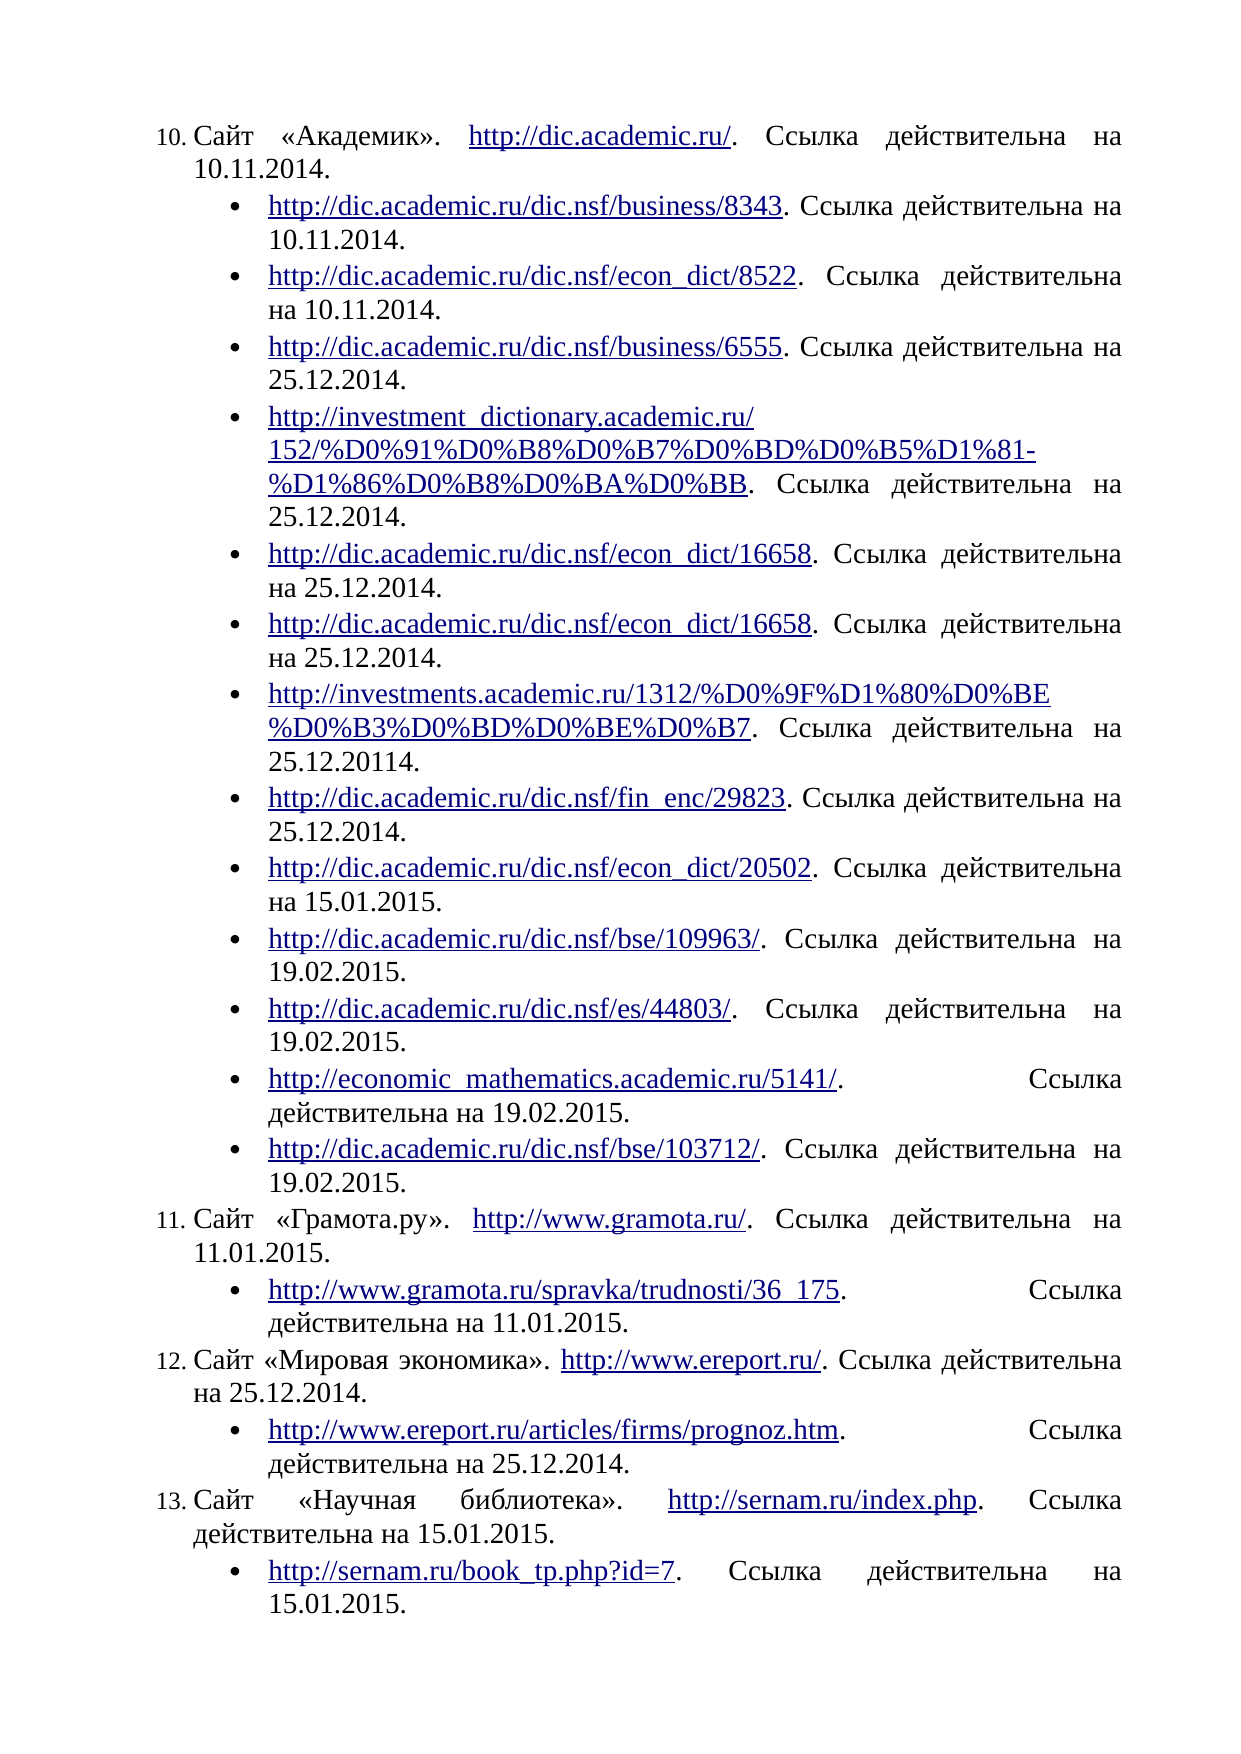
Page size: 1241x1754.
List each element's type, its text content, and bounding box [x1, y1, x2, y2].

list http://dic.academic.ru/dic.nsf/fin_enc/29823. Ссылка действительна на 25.12.2014. [231, 780, 1122, 847]
list Сайт «Научная библиотека». http://sernam.ru/index.php. Ссылка действительна на 15.01.2015. [156, 1482, 1122, 1549]
list http://investment_dictionary.academic.ru/152/%D0%91%D0%B8%D0%B7%D0%BD%D0%B5%D1%81-%D1%86%D0%B8%D0%BA%D0%BB. Ссылка действительна на 25.12.2014. [231, 399, 1122, 533]
list http://dic.academic.ru/dic.nsf/econ_dict/8522. Ссылка действительна на 10.11.2014. [231, 258, 1122, 326]
list http://dic.academic.ru/dic.nsf/econ_dict/16658. Ссылка действительна на 25.12.2014. [231, 606, 1122, 673]
list http://dic.academic.ru/dic.nsf/econ_dict/16658. Ссылка действительна на 25.12.2014. [231, 536, 1122, 603]
list http://dic.academic.ru/dic.nsf/bse/109963/. Ссылка действительна на 19.02.2015. [231, 921, 1122, 988]
list http://dic.academic.ru/dic.nsf/bse/103712/. Ссылка действительна на 19.02.2015. [231, 1131, 1122, 1198]
list http://dic.academic.ru/dic.nsf/econ_dict/20502. Ссылка действительна на 15.01.2015. [231, 851, 1122, 918]
list http://dic.academic.ru/dic.nsf/business/8343. Ссылка действительна на 10.11.2014. [231, 188, 1122, 255]
list http://economic_mathematics.academic.ru/5141/. Ссылка действительна на 19.02.2015. [231, 1061, 1122, 1128]
list http://sernam.ru/book_tp.php?id=7. Ссылка действительна на 15.01.2015. [231, 1553, 1122, 1620]
list Сайт «Академик». http://dic.academic.ru/. Ссылка действительна на 10.11.2014. [156, 118, 1122, 185]
list http://dic.academic.ru/dic.nsf/business/6555. Ссылка действительна на 25.12.2014. [231, 329, 1122, 396]
list http://www.ereport.ru/articles/firms/prognoz.htm. Ссылка действительна на 25.12.2014. [231, 1412, 1122, 1479]
list http://www.gramota.ru/spravka/trudnosti/36_175. Ссылка действительна на 11.01.2015. [231, 1272, 1122, 1339]
list http://dic.academic.ru/dic.nsf/es/44803/. Ссылка действительна на 19.02.2015. [231, 991, 1122, 1058]
list http://investments.academic.ru/1312/%D0%9F%D1%80%D0%BE%D0%B3%D0%BD%D0%BE%D0%B7. Ссылка действительна на 25.12.20114. [231, 677, 1122, 777]
list Сайт «Мировая экономика». http://www.ereport.ru/. Ссылка действительна на 25.12.2014. [156, 1342, 1122, 1409]
list Сайт «Грамота.ру». http://www.gramota.ru/. Ссылка действительна на 11.01.2015. [156, 1202, 1122, 1269]
